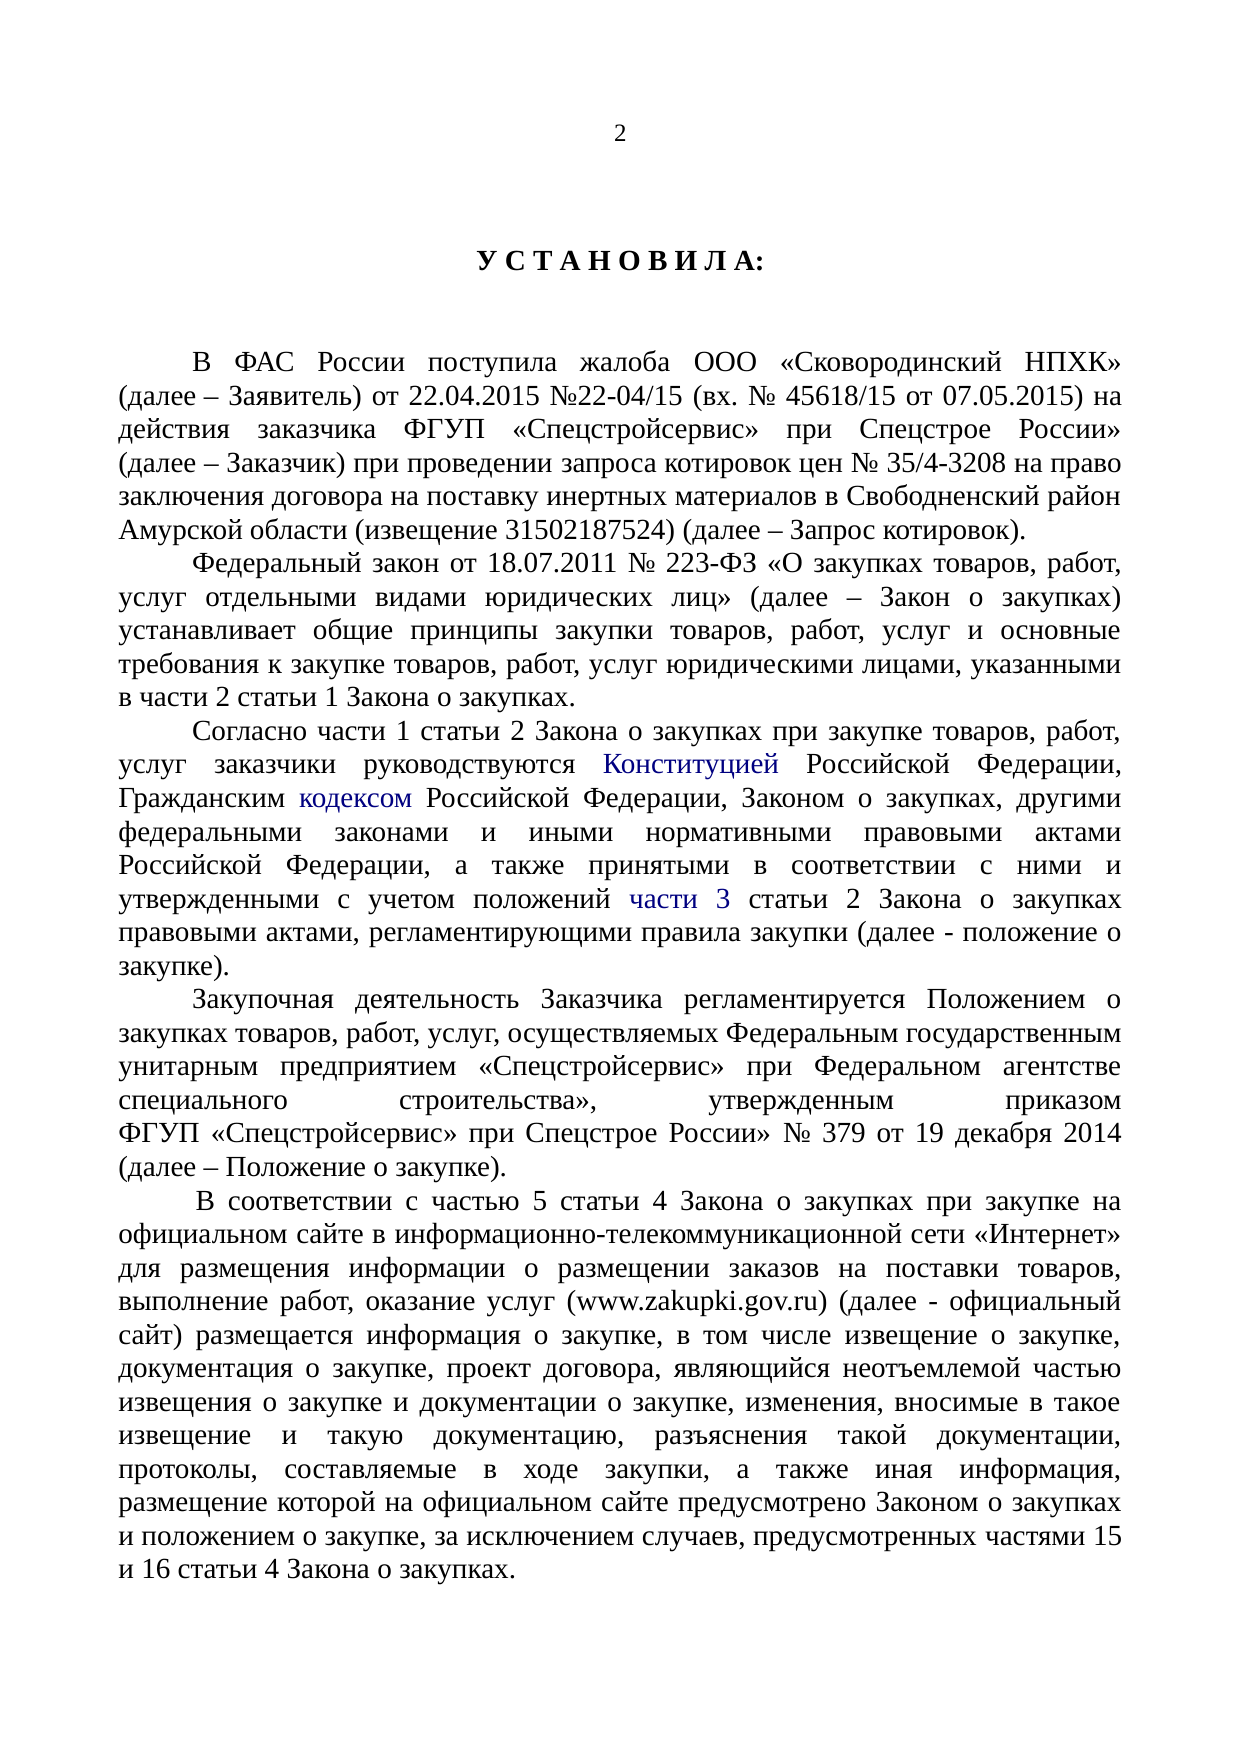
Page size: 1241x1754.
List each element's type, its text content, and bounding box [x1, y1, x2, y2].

text В ФАС России поступила жалоба ООО «Сковородинский НПХК» (далее – Заявитель) от 22.04.2015 №22-04/15 (вх. № 45618/15 от 07.05.2015) на действия заказчика ФГУП «Спецстройсервис» при Спецстрое России» (далее – Заказчик) при проведении запроса котировок цен № 35/4-3208 на право заключения договора на поставку инертных материалов в Свободненский район Амурской области (извещение 31502187524) (далее – Запрос котировок). [118, 344, 1122, 545]
text Федеральный закон от 18.07.2011 № 223-ФЗ «О закупках товаров, работ, услуг отдельными видами юридических лиц» (далее – Закон о закупках) устанавливает общие принципы закупки товаров, работ, услуг и основные требования к закупке товаров, работ, услуг юридическими лицами, указанными в части 2 статьи 1 Закона о закупках. [118, 545, 1122, 713]
text У С Т А Н О В И Л А: [118, 243, 1122, 277]
text Закупочная деятельность Заказчика регламентируется Положением о закупках товаров, работ, услуг, осуществляемых Федеральным государственным унитарным предприятием «Спецстройсервис» при Федеральном агентстве специального строительства», утвержденным приказом ФГУП «Спецстройсервис» при Спецстрое России» № 379 от 19 декабря 2014 (далее – Положение о закупке). [118, 981, 1122, 1183]
text В соответствии с частью 5 статьи 4 Закона о закупках при закупке на официальном сайте в информационно-телекоммуникационной сети «Интернет» для размещения информации о размещении заказов на поставки товаров, выполнение работ, оказание услуг (www.zakupki.gov.ru) (далее - официальный сайт) размещается информация о закупке, в том числе извещение о закупке, документация о закупке, проект договора, являющийся неотъемлемой частью извещения о закупке и документации о закупке, изменения, вносимые в такое извещение и такую документацию, разъяснения такой документации, протоколы, составляемые в ходе закупки, а также иная информация, размещение которой на официальном сайте предусмотрено Законом о закупках и положением о закупке, за исключением случаев, предусмотренных частями 15 и 16 статьи 4 Закона о закупках. [118, 1183, 1122, 1585]
text Согласно части 1 статьи 2 Закона о закупках при закупке товаров, работ, услуг заказчики руководствуются Конституцией Российской Федерации, Гражданским кодексом Российской Федерации, Законом о закупках, другими федеральными законами и иными нормативными правовыми актами Российской Федерации, а также принятыми в соответствии с ними и утвержденными с учетом положений части 3 статьи 2 Закона о закупках правовыми актами, регламентирующими правила закупки (далее - положение о закупке). [118, 713, 1122, 981]
